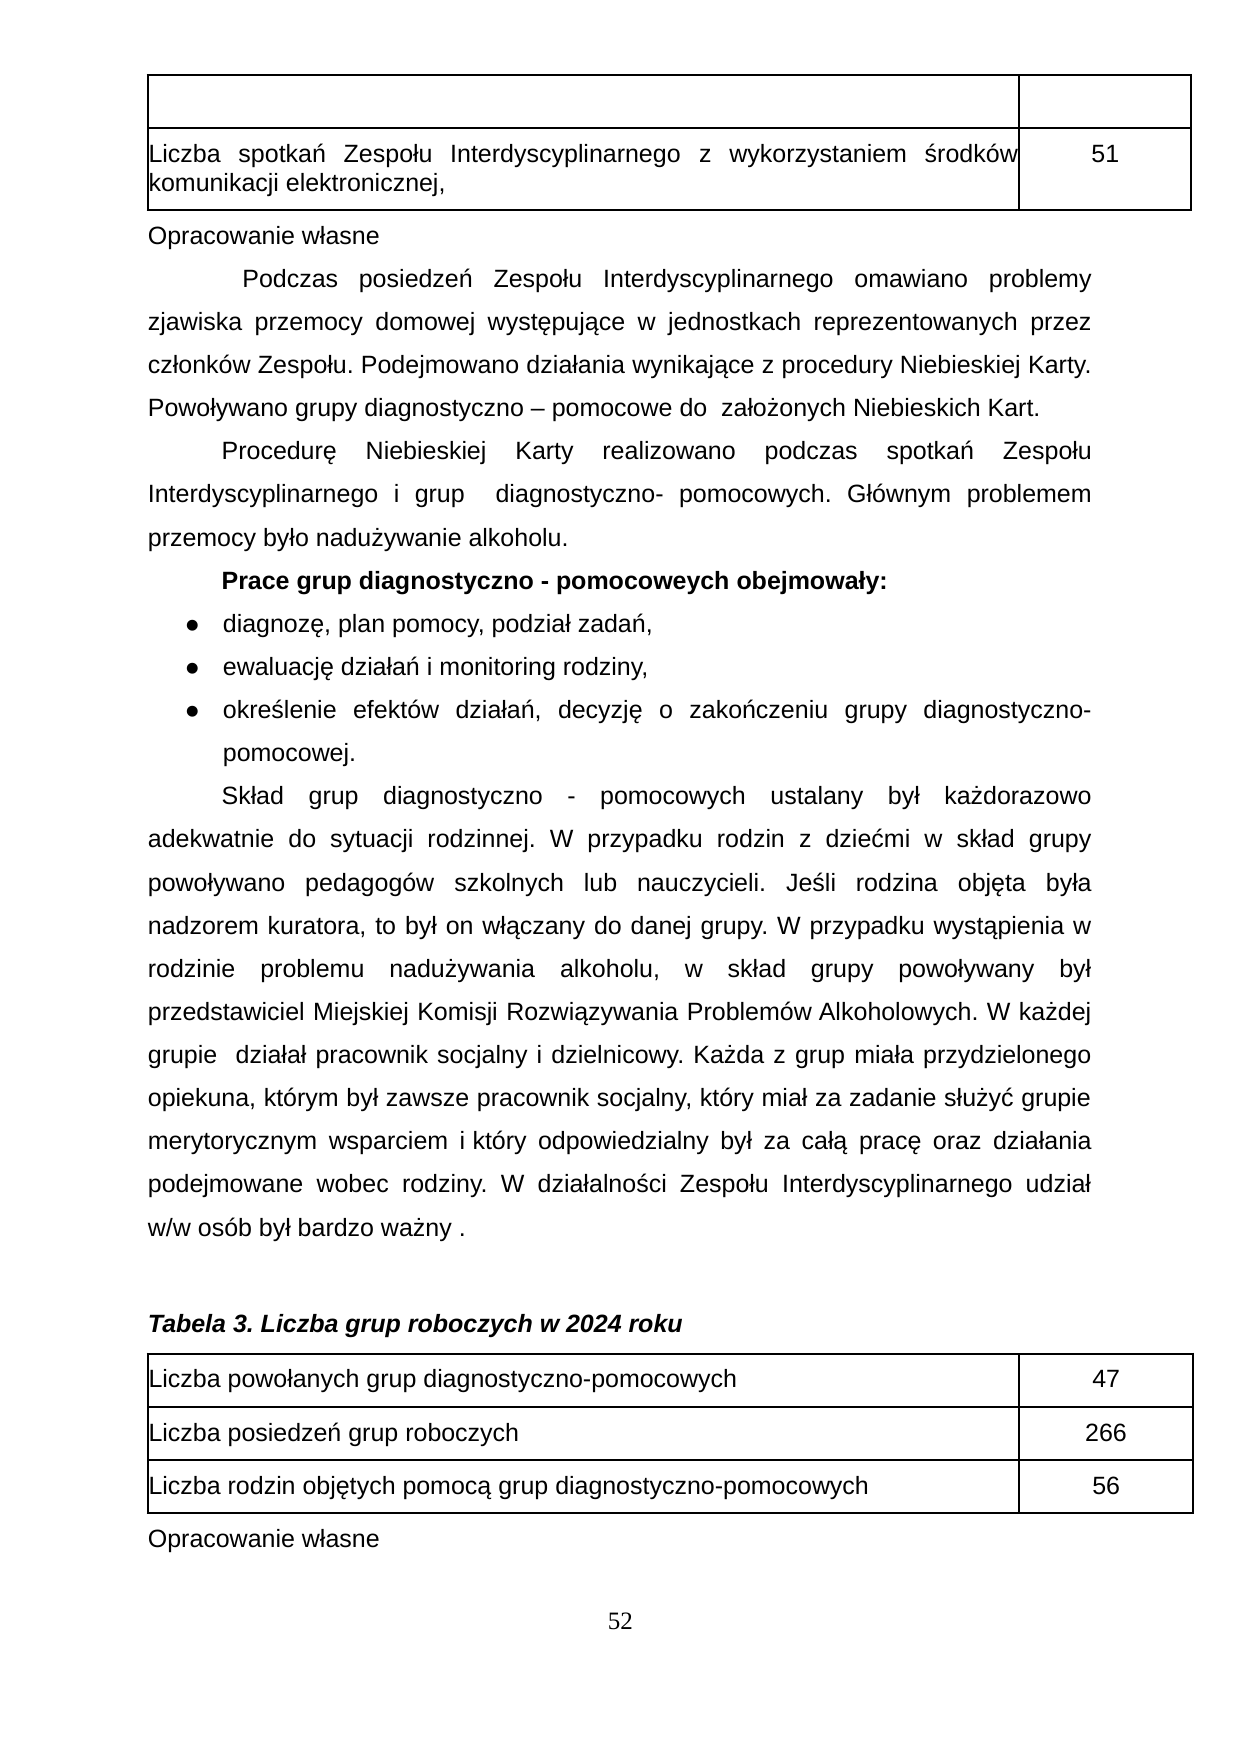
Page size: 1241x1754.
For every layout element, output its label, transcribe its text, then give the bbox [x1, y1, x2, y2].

table_cell Liczba spotkań Zespołu Interdyscyplinarnego z wykorzystaniem środków komunikacji elektronicznej, [149, 129, 1018, 209]
table_header 47 [1020, 1355, 1192, 1406]
table_cell [149, 76, 1018, 127]
text Tabela 3. Liczba grup roboczych w 2024 roku [148, 1309, 1093, 1338]
table_cell Liczba rodzin objętych pomocą grup diagnostyczno-pomocowych [149, 1461, 1018, 1512]
list określenie efektów działań, decyzję o zakończeniu grupy diagnostyczno-pomocowej. [185, 695, 1093, 767]
table_cell 56 [1020, 1461, 1192, 1512]
table_cell 51 [1020, 129, 1190, 209]
list ewaluację działań i monitoring rodziny, [185, 652, 1093, 681]
table_cell 266 [1020, 1408, 1192, 1459]
text Prace grup diagnostyczno - pomocoweych obejmowały: [148, 566, 1093, 594]
table_cell [1020, 76, 1190, 127]
table_header Liczba powołanych grup diagnostyczno-pomocowych [149, 1355, 1018, 1406]
text Opracowanie własne [148, 221, 1093, 249]
text Podczas posiedzeń Zespołu Interdyscyplinarnego omawiano problemy zjawiska przemocy domowej występujące w jednostkach reprezentowanych przez członków Zespołu. Podejmowano działania wynikające z procedury Niebieskiej Karty. Powoływano grupy diagnostyczno – pomocowe do założonych Niebieskich Kart. [148, 264, 1093, 422]
text Procedurę Niebieskiej Karty realizowano podczas spotkań Zespołu Interdyscyplinarnego i grup diagnostyczno- pomocowych. Głównym problemem przemocy było nadużywanie alkoholu. [148, 436, 1093, 551]
list diagnozę, plan pomocy, podział zadań, [185, 609, 1093, 638]
text Opracowanie własne [148, 1524, 1093, 1552]
text Skład grup diagnostyczno - pomocowych ustalany był każdorazowo adekwatnie do sytuacji rodzinnej. W przypadku rodzin z dziećmi w skład grupy powoływano pedagogów szkolnych lub nauczycieli. Jeśli rodzina objęta była nadzorem kuratora, to był on włączany do danej grupy. W przypadku wystąpienia w rodzinie problemu nadużywania alkoholu, w skład grupy powoływany był przedstawiciel Miejskiej Komisji Rozwiązywania Problemów Alkoholowych. W każdej grupie działał pracownik socjalny i dzielnicowy. Każda z grup miała przydzielonego opiekuna, którym był zawsze pracownik socjalny, który miał za zadanie służyć grupie merytorycznym wsparciem i który odpowiedzialny był za całą pracę oraz działania podejmowane wobec rodziny. W działalności Zespołu Interdyscyplinarnego udział w/w osób był bardzo ważny . [148, 781, 1093, 1241]
table_cell Liczba posiedzeń grup roboczych [149, 1408, 1018, 1459]
